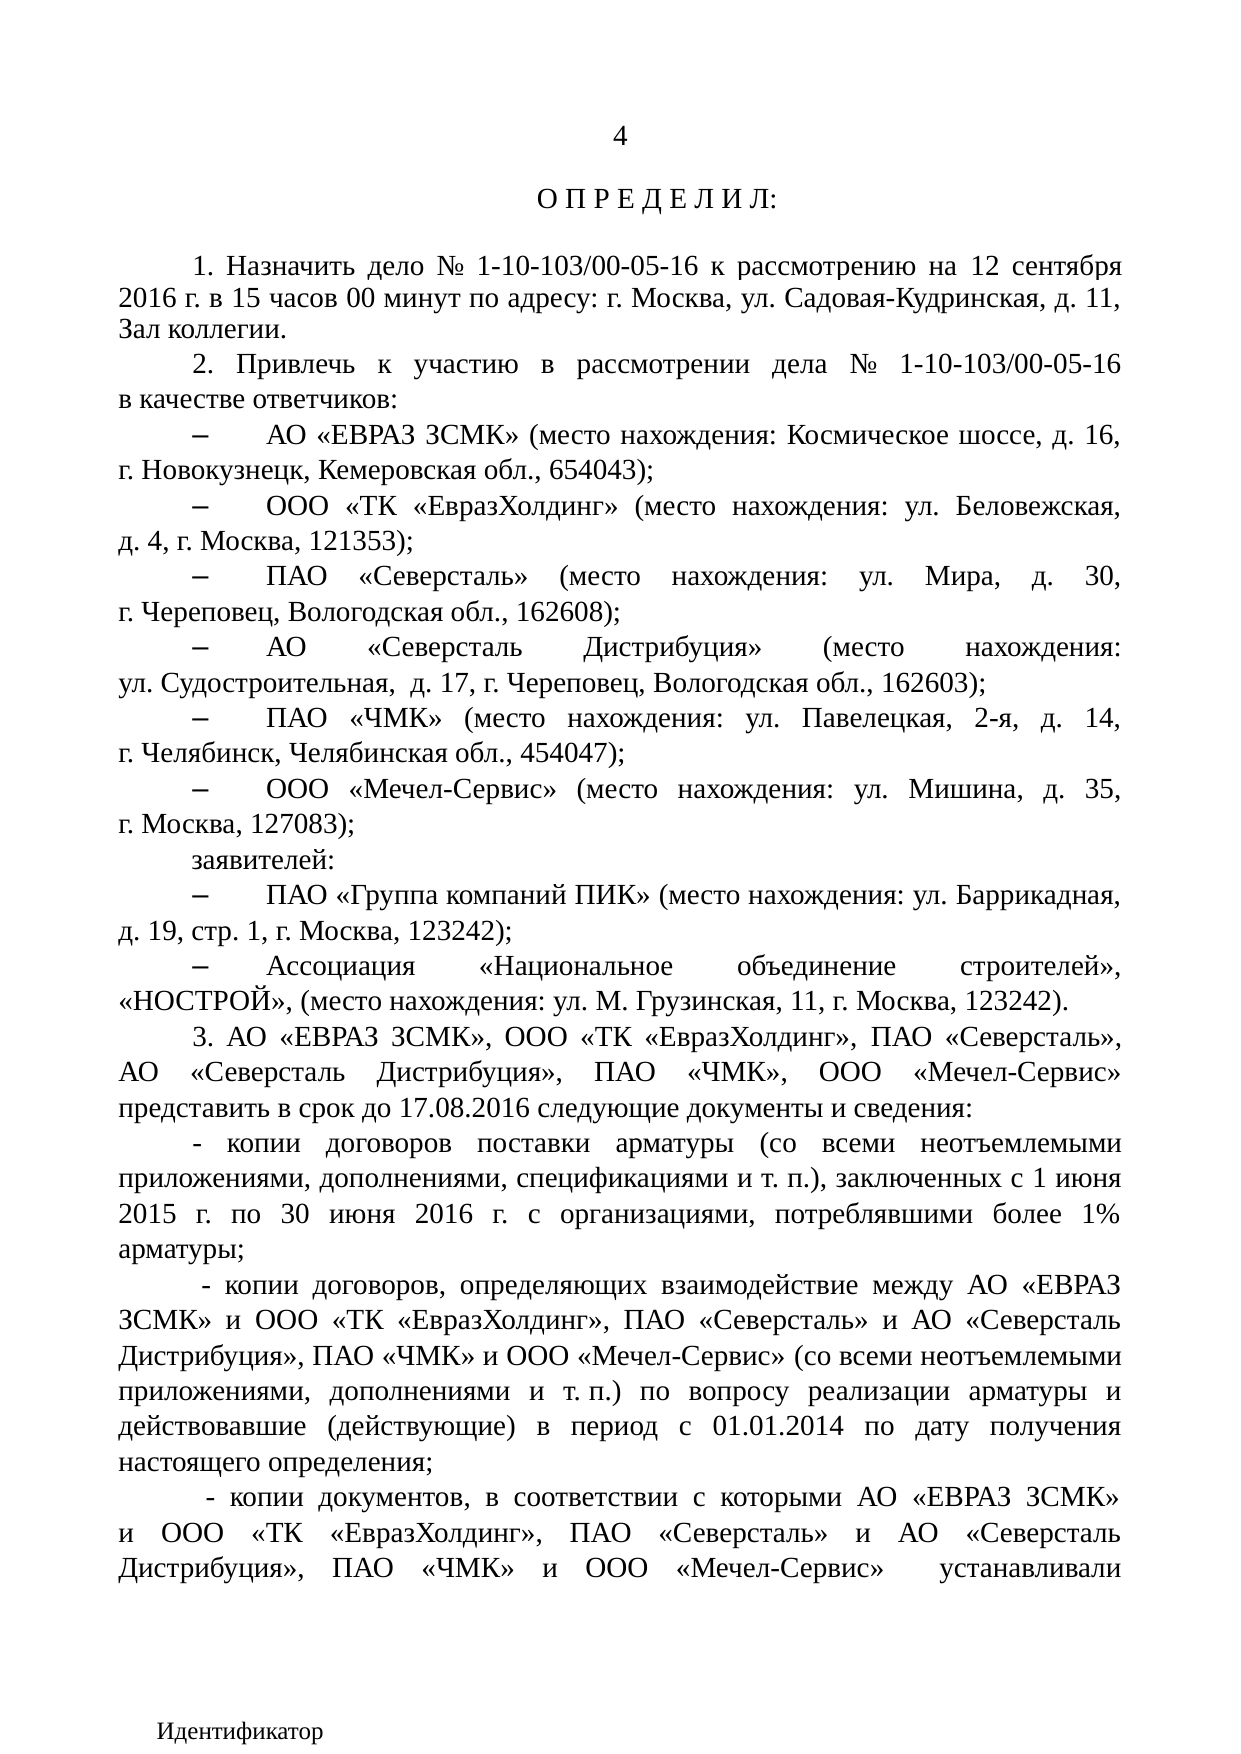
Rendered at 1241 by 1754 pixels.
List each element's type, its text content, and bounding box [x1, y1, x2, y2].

list - копии договоров, определяющих взаимодействие между АО «ЕВРАЗ ЗСМК» и ООО «ТК «ЕвразХолдинг», ПАО «Северсталь» и АО «Северсталь Дистрибуция», ПАО «ЧМК» и ООО «Мечел-Сервис» (со всеми неотъемлемыми приложениями, дополнениями и т. п.) по вопросу реализации арматуры и действовавшие (действующие) в период с 01.01.2014 по дату получения настоящего определения; [118, 1266, 1122, 1478]
text О П Р Е Д Е Л И Л: [118, 181, 1122, 215]
list ПАО «ЧМК» (место нахождения: ул. Павелецкая, 2-я, д. 14, г. Челябинск, Челябинская обл., 454047); [118, 699, 1122, 770]
list ООО «ТК «ЕвразХолдинг» (место нахождения: ул. Беловежская, д. 4, г. Москва, 121353); [118, 487, 1122, 557]
list ООО «Мечел-Сервис» (место нахождения: ул. Мишина, д. 35, г. Москва, 127083); [118, 770, 1122, 841]
list заявителей: [118, 841, 1122, 876]
text 1. Назначить дело № 1-10-103/00-05-16 к рассмотрению на 12 сентября 2016 г. в 15 часов 00 минут по адресу: г. Москва, ул. Садовая-Кудринская, д. 11, Зал коллегии. [118, 248, 1122, 345]
text 3. АО «ЕВРАЗ ЗСМК», ООО «ТК «ЕвразХолдинг», ПАО «Северсталь», АО «Северсталь Дистрибуция», ПАО «ЧМК», ООО «Мечел-Сервис» представить в срок до 17.08.2016 следующие документы и сведения: [118, 1018, 1122, 1124]
list - копии документов, в соответствии с которыми АО «ЕВРАЗ ЗСМК» и ООО «ТК «ЕвразХолдинг», ПАО «Северсталь» и АО «Северсталь Дистрибуция», ПАО «ЧМК» и ООО «Мечел-Сервис» устанавливали [118, 1478, 1122, 1584]
list ПАО «Северсталь» (место нахождения: ул. Мира, д. 30, г. Череповец, Вологодская обл., 162608); [118, 557, 1122, 628]
text 2. Привлечь к участию в рассмотрении дела № 1-10-103/00-05-16 в качестве ответчиков: [118, 345, 1122, 416]
list АО «Северсталь Дистрибуция» (место нахождения: ул. Судостроительная, д. 17, г. Череповец, Вологодская обл., 162603); [118, 628, 1122, 699]
list ПАО «Группа компаний ПИК» (место нахождения: ул. Баррикадная, д. 19, стр. 1, г. Москва, 123242); [118, 876, 1122, 947]
list АО «ЕВРАЗ ЗСМК» (место нахождения: Космическое шоссе, д. 16, г. Новокузнецк, Кемеровская обл., 654043); [118, 416, 1122, 487]
text - копии договоров поставки арматуры (со всеми неотъемлемыми приложениями, дополнениями, спецификациями и т. п.), заключенных с 1 июня 2015 г. по 30 июня 2016 г. с организациями, потреблявшими более 1% арматуры; [118, 1124, 1122, 1266]
list Ассоциация «Национальное объединение строителей», «НОСТРОЙ», (место нахождения: ул. М. Грузинская, 11, г. Москва, 123242). [118, 947, 1122, 1018]
